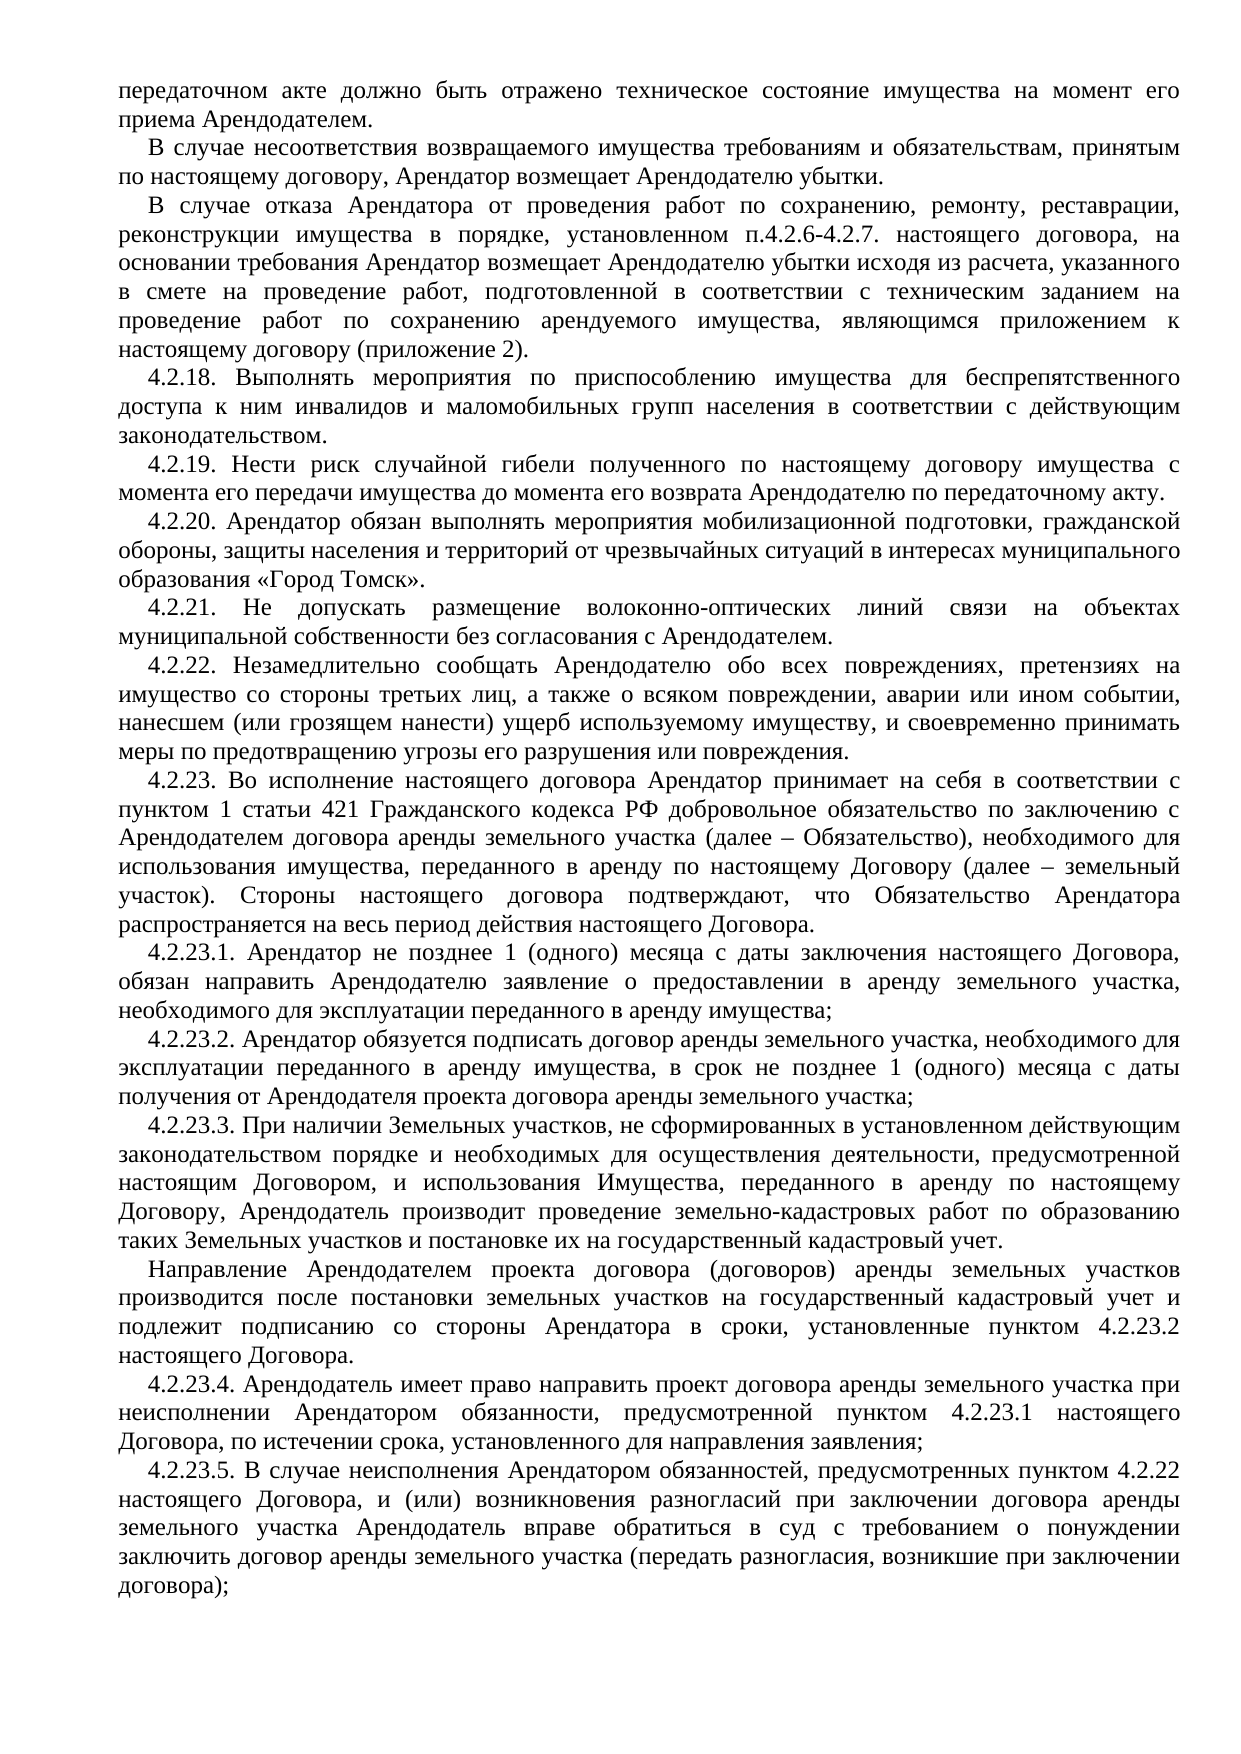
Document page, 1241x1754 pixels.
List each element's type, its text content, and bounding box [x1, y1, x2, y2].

text 4.2.22. Незамедлительно сообщать Арендодателю обо всех повреждениях, претензиях на имущество со стороны третьих лиц, а также о всяком повреждении, аварии или ином событии, нанесшем (или грозящем нанести) ущерб используемому имуществу, и своевременно принимать меры по предотвращению угрозы его разрушения или повреждения. [118, 650, 1181, 765]
text 4.2.23. Во исполнение настоящего договора Арендатор принимает на себя в соответствии с пунктом 1 статьи 421 Гражданского кодекса РФ добровольное обязательство по заключению с Арендодателем договора аренды земельного участка (далее – Обязательство), необходимого для использования имущества, переданного в аренду по настоящему Договору (далее – земельный участок). Стороны настоящего договора подтверждают, что Обязательство Арендатора распространяется на весь период действия настоящего Договора. [118, 765, 1181, 937]
text 4.2.20. Арендатор обязан выполнять мероприятия мобилизационной подготовки, гражданской обороны, защиты населения и территорий от чрезвычайных ситуаций в интересах муниципального образования «Город Томск». [118, 506, 1181, 592]
text 4.2.19. Нести риск случайной гибели полученного по настоящему договору имущества с момента его передачи имущества до момента его возврата Арендодателю по передаточному акту. [118, 449, 1181, 506]
text Направление Арендодателем проекта договора (договоров) аренды земельных участков производится после постановки земельных участков на государственный кадастровый учет и подлежит подписанию со стороны Арендатора в сроки, установленные пунктом 4.2.23.2 настоящего Договора. [118, 1254, 1181, 1369]
text 4.2.18. Выполнять мероприятия по приспособлению имущества для беспрепятственного доступа к ним инвалидов и маломобильных групп населения в соответствии с действующим законодательством. [118, 362, 1181, 449]
text В случае несоответствия возвращаемого имущества требованиям и обязательствам, принятым по настоящему договору, Арендатор возмещает Арендодателю убытки. [118, 132, 1181, 190]
text 4.2.21. Не допускать размещение волоконно-оптических линий связи на объектах муниципальной собственности без согласования с Арендодателем. [118, 592, 1181, 650]
text 4.2.23.5. В случае неисполнения Арендатором обязанностей, предусмотренных пунктом 4.2.22 настоящего Договора, и (или) возникновения разногласий при заключении договора аренды земельного участка Арендодатель вправе обратиться в суд с требованием о понуждении заключить договор аренды земельного участка (передать разногласия, возникшие при заключении договора); [118, 1455, 1181, 1599]
text передаточном акте должно быть отражено техническое состояние имущества на момент его приема Арендодателем. [118, 75, 1181, 132]
text 4.2.23.4. Арендодатель имеет право направить проект договора аренды земельного участка при неисполнении Арендатором обязанности, предусмотренной пунктом 4.2.23.1 настоящего Договора, по истечении срока, установленного для направления заявления; [118, 1369, 1181, 1455]
text 4.2.23.2. Арендатор обязуется подписать договор аренды земельного участка, необходимого для эксплуатации переданного в аренду имущества, в срок не позднее 1 (одного) месяца с даты получения от Арендодателя проекта договора аренды земельного участка; [118, 1024, 1181, 1110]
text В случае отказа Арендатора от проведения работ по сохранению, ремонту, реставрации, реконструкции имущества в порядке, установленном п.4.2.6-4.2.7. настоящего договора, на основании требования Арендатор возмещает Арендодателю убытки исходя из расчета, указанного в смете на проведение работ, подготовленной в соответствии с техническим заданием на проведение работ по сохранению арендуемого имущества, являющимся приложением к настоящему договору (приложение 2). [118, 190, 1181, 362]
text 4.2.23.3. При наличии Земельных участков, не сформированных в установленном действующим законодательством порядке и необходимых для осуществления деятельности, предусмотренной настоящим Договором, и использования Имущества, переданного в аренду по настоящему Договору, Арендодатель производит проведение земельно-кадастровых работ по образованию таких Земельных участков и постановке их на государственный кадастровый учет. [118, 1110, 1181, 1254]
text 4.2.23.1. Арендатор не позднее 1 (одного) месяца с даты заключения настоящего Договора, обязан направить Арендодателю заявление о предоставлении в аренду земельного участка, необходимого для эксплуатации переданного в аренду имущества; [118, 937, 1181, 1024]
